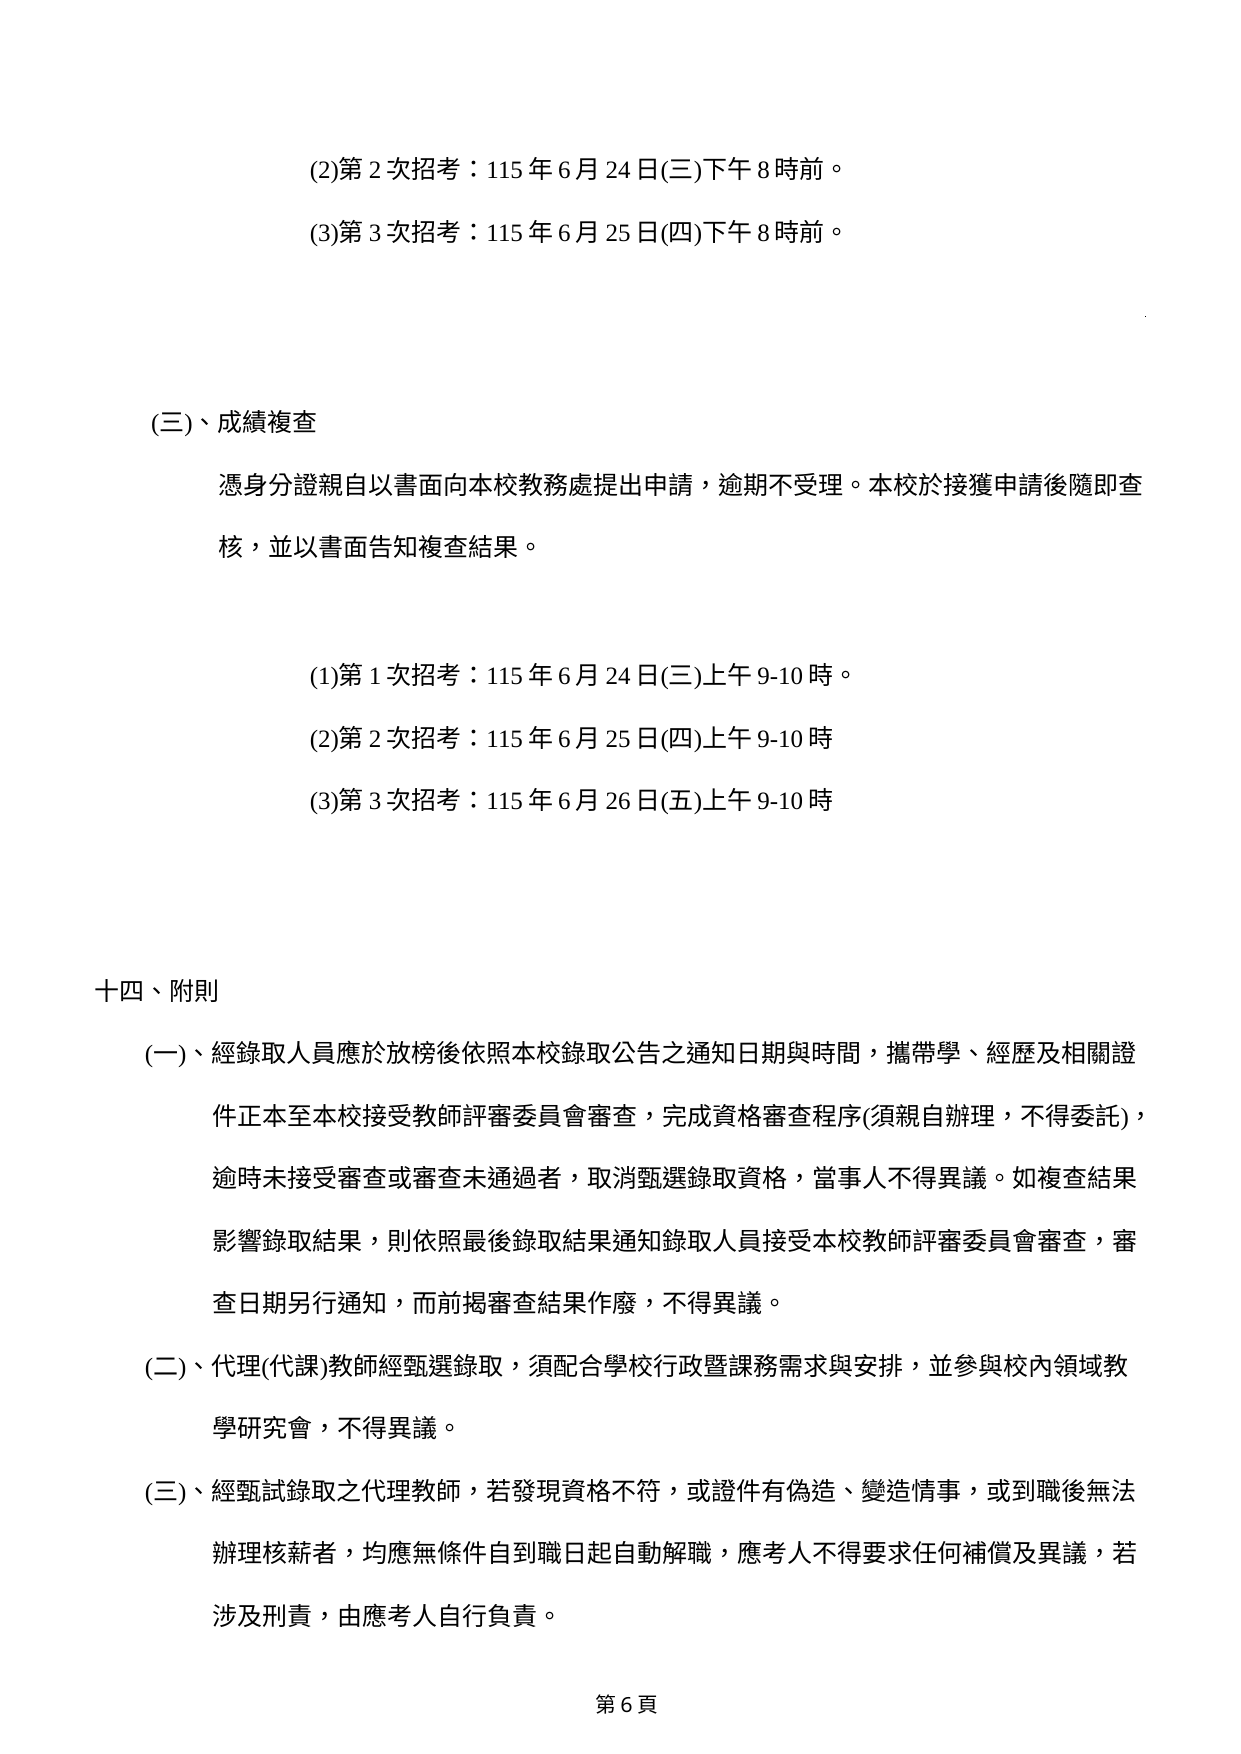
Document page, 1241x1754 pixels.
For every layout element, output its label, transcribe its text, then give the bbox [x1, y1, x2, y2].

text (3)第3次招考：115年6月26日(五)上午9-10時 [246, 692, 1145, 884]
text (三)、經甄試錄取之代理教師，若發現資格不符，或證件有偽造、變造情事，或到職後無法辦理核薪者，均應無條件自到職日起自動解職，應考人不得要求任何補償及異議，若涉及刑責，由應考人自行負責。 [144, 1448, 1146, 1635]
text (2)第2次招考：115年6月24日(三)下午8時前。 [246, 62, 1145, 124]
text 憑身分證親自以書面向本校教務處提出申請，逾期不受理。本校於接獲申請後隨即查核，並以書面告知複查結果。 [218, 442, 1146, 567]
text (一)、經錄取人員應於放榜後依照本校錄取公告之通知日期與時間，攜帶學、經歷及相關證件正本至本校接受教師評審委員會審查，完成資格審查程序(須親自辦理，不得委託)，逾時未接受審查或審查未通過者，取消甄選錄取資格，當事人不得異議。如複查結果影響錄取結果，則依照最後錄取結果通知錄取人員接受本校教師評審委員會審查，審查日期另行通知，而前揭審查結果作廢，不得異議。 [144, 1010, 1146, 1323]
text (3)第3次招考：115年6月25日(四)下午8時前。 [246, 124, 1145, 316]
text 十四、附則 [94, 948, 1146, 1010]
text (二)、代理(代課)教師經甄選錄取，須配合學校行政暨課務需求與安排，並參與校內領域教學研究會，不得異議。 [144, 1323, 1146, 1448]
text (1)第1次招考：115年6月24日(三)上午9-10時。 [246, 568, 1145, 629]
text (2)第2次招考：115年6月25日(四)上午9-10時 [246, 629, 1145, 692]
text (三)、成績複查 [144, 379, 1146, 442]
